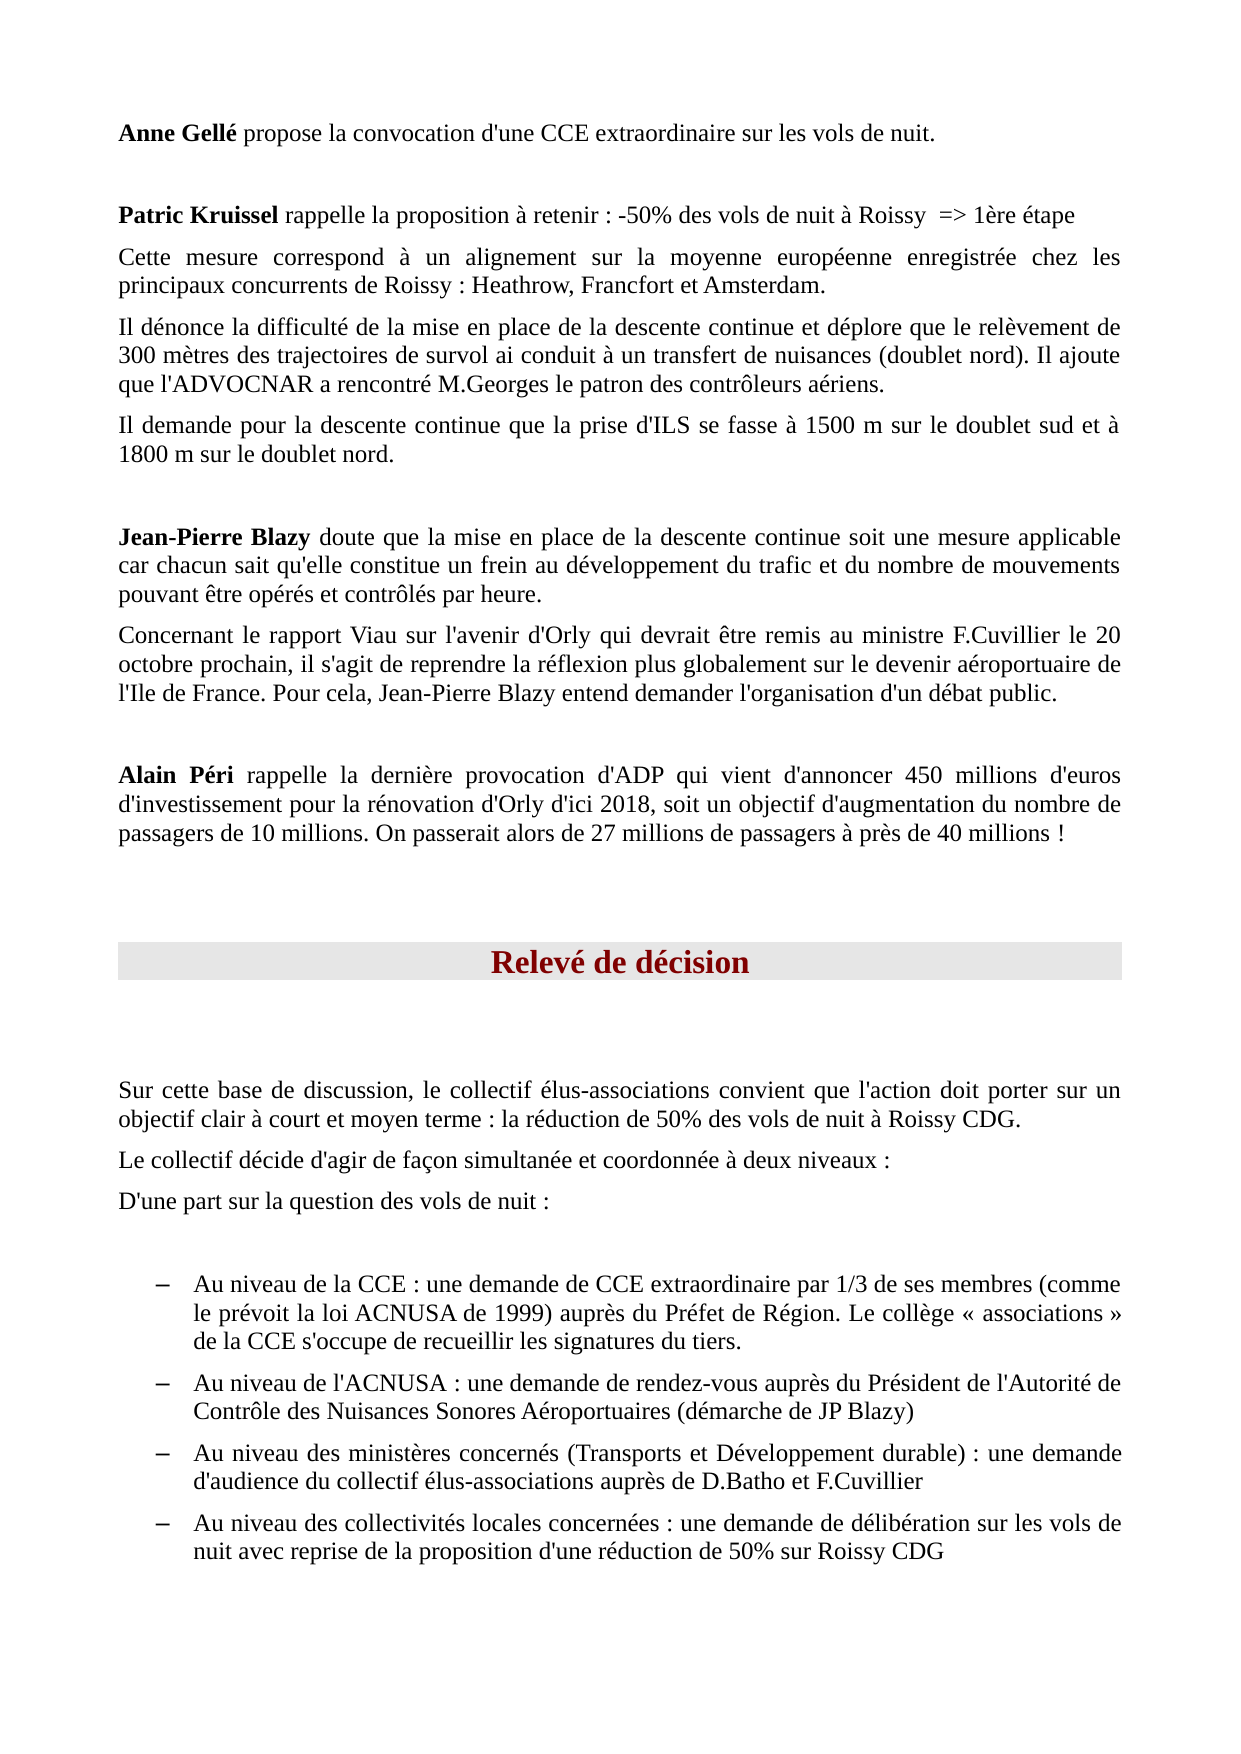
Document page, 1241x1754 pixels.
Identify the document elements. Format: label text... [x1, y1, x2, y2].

text Concernant le rapport Viau sur l'avenir d'Orly qui devrait être remis au ministre F.Cuvillier le 20 octobre prochain, il s'agit de reprendre la réflexion plus globalement sur le devenir aéroportuaire de l'Ile de France. Pour cela, Jean-Pierre Blazy entend demander l'organisation d'un débat public. [118, 621, 1122, 707]
text Sur cette base de discussion, le collectif élus-associations convient que l'action doit porter sur un objectif clair à court et moyen terme : la réduction de 50% des vols de nuit à Roissy CDG. [118, 1075, 1122, 1133]
text Relevé de décision [118, 942, 1122, 980]
text Cette mesure correspond à un alignement sur la moyenne européenne enregistrée chez les principaux concurrents de Roissy : Heathrow, Francfort et Amsterdam. [118, 242, 1122, 299]
list Au niveau de l'ACNUSA : une demande de rendez-vous auprès du Président de l'Autorité de Contrôle des Nuisances Sonores Aéroportuaires (démarche de JP Blazy) [156, 1368, 1122, 1425]
list Au niveau de la CCE : une demande de CCE extraordinaire par 1/3 de ses membres (comme le prévoit la loi ACNUSA de 1999) auprès du Préfet de Région. Le collège « associations » de la CCE s'occupe de recueillir les signatures du tiers. [156, 1269, 1122, 1355]
list Au niveau des collectivités locales concernées : une demande de délibération sur les vols de nuit avec reprise de la proposition d'une réduction de 50% sur Roissy CDG [156, 1508, 1122, 1565]
text Alain Péri rappelle la dernière provocation d'ADP qui vient d'annoncer 450 millions d'euros d'investissement pour la rénovation d'Orly d'ici 2018, soit un objectif d'augmentation du nombre de passagers de 10 millions. On passerait alors de 27 millions de passagers à près de 40 millions ! [118, 761, 1122, 847]
text Anne Gellé propose la convocation d'une CCE extraordinaire sur les vols de nuit. [118, 118, 1122, 147]
text Patric Kruissel rappelle la proposition à retenir : -50% des vols de nuit à Roissy => 1ère étape [118, 201, 1122, 229]
text Jean-Pierre Blazy doute que la mise en place de la descente continue soit une mesure applicable car chacun sait qu'elle constitue un frein au développement du trafic et du nombre de mouvements pouvant être opérés et contrôlés par heure. [118, 522, 1122, 608]
text D'une part sur la question des vols de nuit : [118, 1186, 1122, 1215]
text Le collectif décide d'agir de façon simultanée et coordonnée à deux niveaux : [118, 1145, 1122, 1174]
list Au niveau des ministères concernés (Transports et Développement durable) : une demande d'audience du collectif élus-associations auprès de D.Batho et F.Cuvillier [156, 1438, 1122, 1495]
text Il dénonce la difficulté de la mise en place de la descente continue et déplore que le relèvement de 300 mètres des trajectoires de survol ai conduit à un transfert de nuisances (doublet nord). Il ajoute que l'ADVOCNAR a rencontré M.Georges le patron des contrôleurs aériens. [118, 312, 1122, 398]
text Il demande pour la descente continue que la prise d'ILS se fasse à 1500 m sur le doublet sud et à 1800 m sur le doublet nord. [118, 411, 1122, 468]
